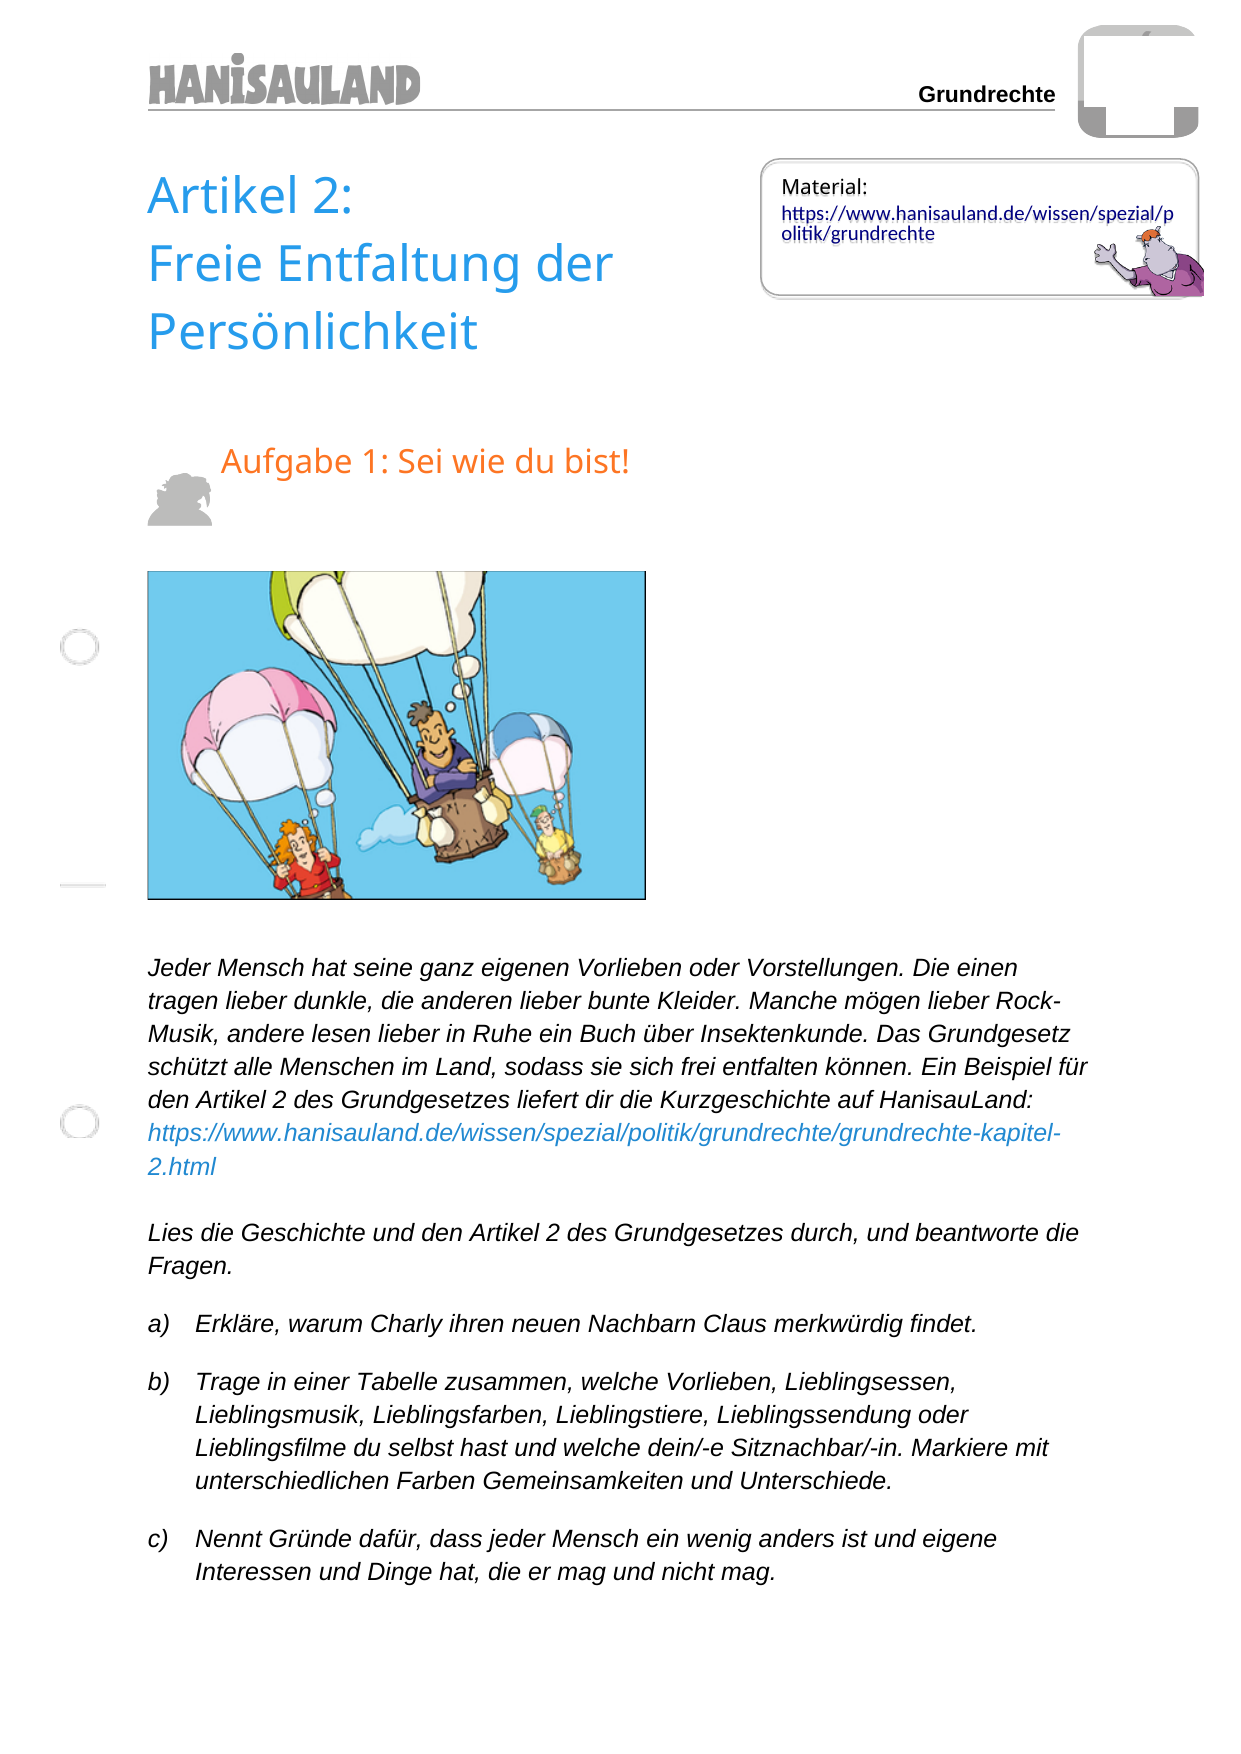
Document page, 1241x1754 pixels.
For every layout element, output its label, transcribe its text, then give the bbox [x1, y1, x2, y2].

text Aufgabe 1: Sei wie du bist! [148, 438, 1093, 526]
text c) Nennt Gründe dafür, dass jeder Mensch ein wenig anders ist und eigene Interessen und Dinge hat, die er mag und nicht mag. [148, 1524, 1093, 1586]
subtitle Artikel 2: Freie Entfaltung der Persönlichkeit [148, 159, 1093, 364]
text b) Trage in einer Tabelle zusammen, welche Vorlieben, Lieblingsessen, Lieblingsmusik, Lieblingsfarben, Lieblingstiere, Lieblingssendung oder Lieblingsfilme du selbst hast und welche dein/-e Sitznachbar/-in. Markiere mit unterschiedlichen Farben Gemeinsamkeiten und Unterschiede. [148, 1367, 1093, 1495]
text Lies die Geschichte und den Artikel 2 des Grundgesetzes durch, und beantworte die Fragen. [148, 1218, 1093, 1279]
text a) Erkläre, warum Charly ihren neuen Nachbarn Claus merkwürdig findet. [148, 1309, 1093, 1338]
text Jeder Mensch hat seine ganz eigenen Vorlieben oder Vorstellungen. Die einen tragen lieber dunkle, die anderen lieber bunte Kleider. Manche mögen lieber Rock-Musik, andere lesen lieber in Ruhe ein Buch über Insektenkunde. Das Grundgesetz schützt alle Menschen im Land, sodass sie sich frei entfalten können. Ein Beispiel für den Artikel 2 des Grundgesetzes liefert dir die Kurzgeschichte auf HanisauLand: https://www.hanisauland.de/wissen/spezial/politik/grundrechte/grundrechte-kapitel-2.html [148, 953, 1093, 1180]
